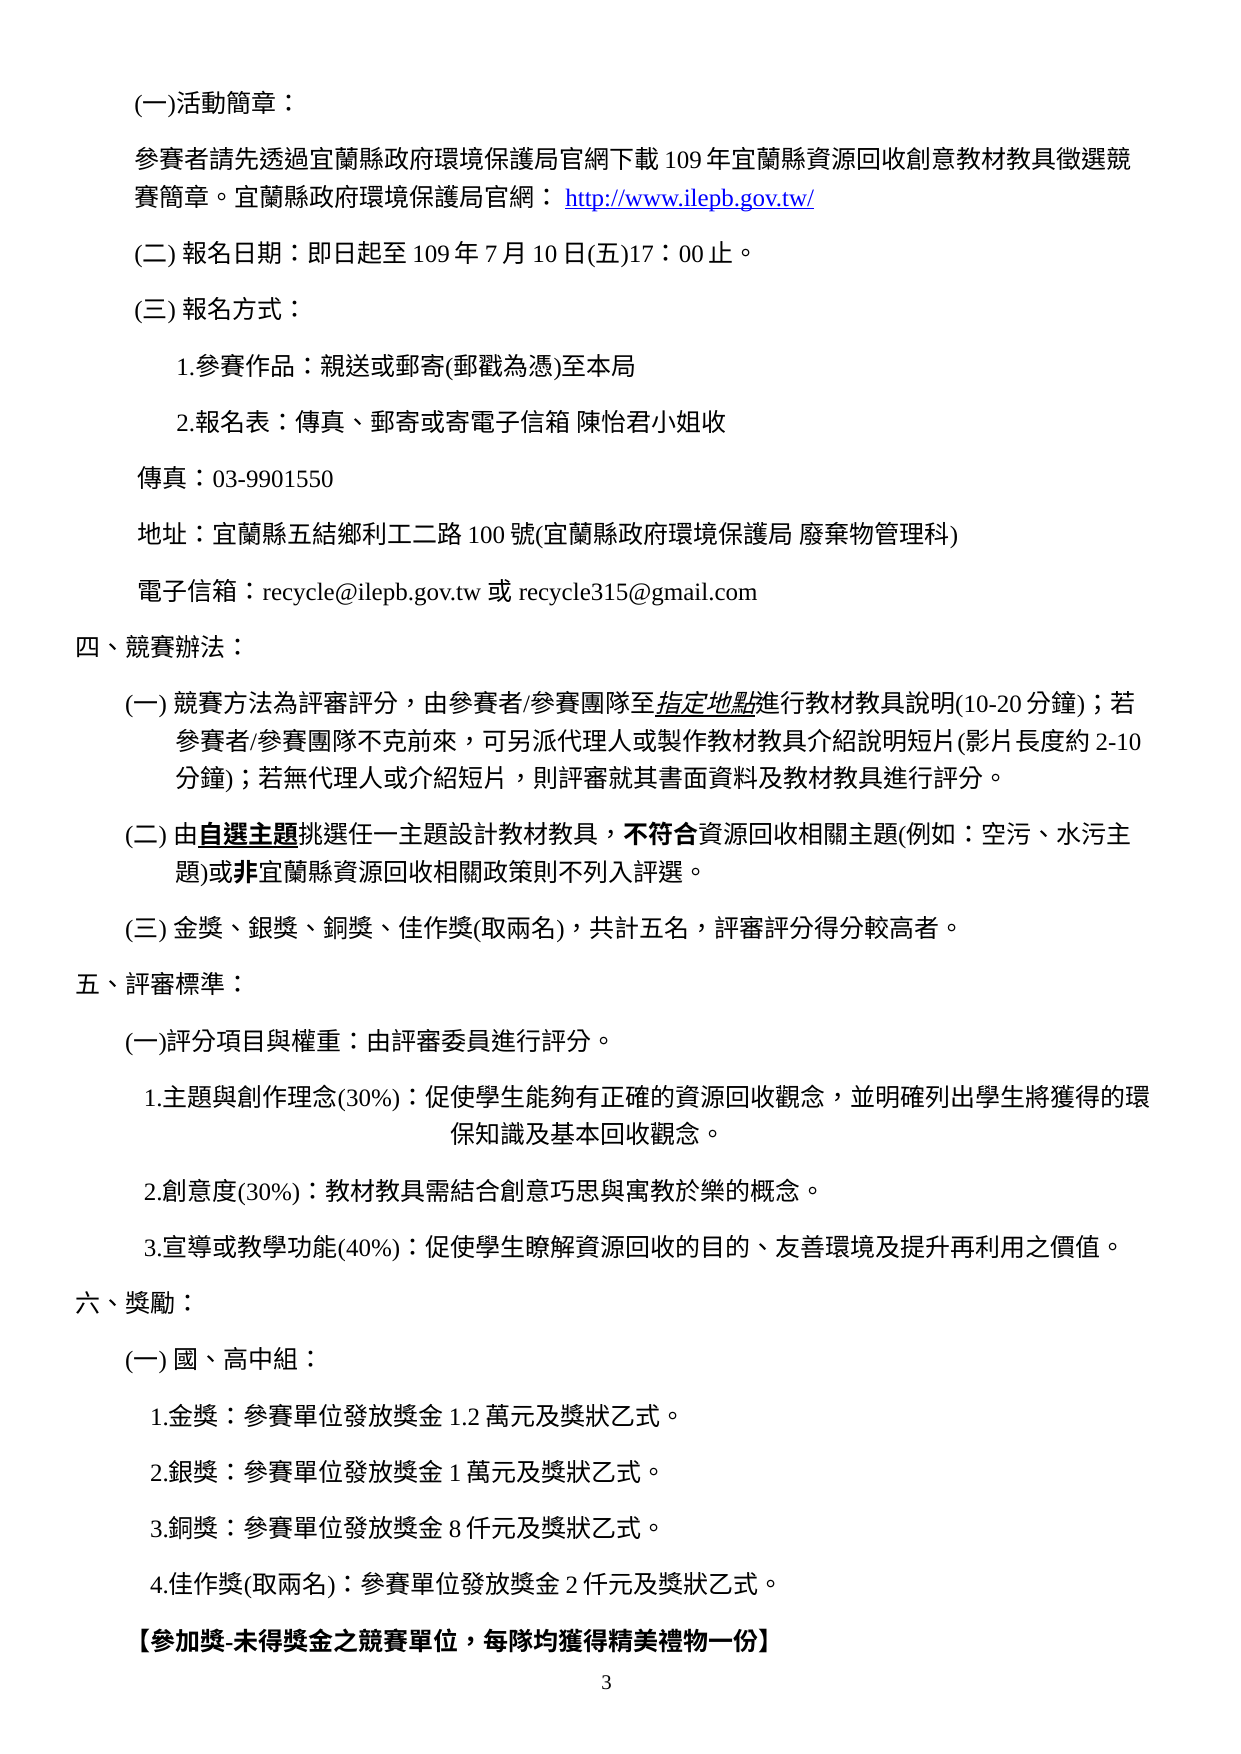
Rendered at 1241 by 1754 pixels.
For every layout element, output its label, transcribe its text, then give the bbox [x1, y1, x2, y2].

text (三) 報名方式： [134, 289, 1173, 327]
text 1.主題與創作理念(30%)：促使學生能夠有正確的資源回收觀念，並明確列出學生將獲得的環保知識及基本回收觀念。 [125, 1077, 1173, 1152]
text 四、競賽辦法： [75, 627, 1143, 664]
text (一)評分項目與權重：由評審委員進行評分。 [75, 1021, 1173, 1058]
text 2.報名表：傳真、郵寄或寄電子信箱 陳怡君小姐收 [176, 402, 1112, 439]
text (一) 國、高中組： [75, 1339, 1173, 1377]
text 2.銀獎：參賽單位發放獎金1萬元及獎狀乙式。 [75, 1452, 1173, 1489]
text (一) 競賽方法為評審評分，由參賽者/參賽團隊至指定地點進行教材教具說明(10-20分鐘)；若參賽者/參賽團隊不克前來，可另派代理人或製作教材教具介紹說明短片(影片長度約2-10分鐘)；若無代理人或介紹短片，則評審就其書面資料及教材教具進行評分。 [125, 683, 1143, 796]
text 【參加獎-未得獎金之競賽單位，每隊均獲得精美禮物一份】 [125, 1621, 1173, 1658]
text 地址：宜蘭縣五結鄉利工二路100號(宜蘭縣政府環境保護局 廢棄物管理科) [75, 514, 1173, 552]
text 電子信箱：recycle@ilepb.gov.tw 或 recycle315@gmail.com [75, 571, 1173, 608]
text 2.創意度(30%)：教材教具需結合創意巧思與寓教於樂的概念。 [75, 1171, 1173, 1208]
text 傳真：03-9901550 [75, 458, 1173, 496]
text 1.金獎：參賽單位發放獎金1.2萬元及獎狀乙式。 [75, 1396, 1173, 1433]
text (三) 金獎、銀獎、銅獎、佳作獎(取兩名)，共計五名，評審評分得分較高者。 [125, 908, 1143, 946]
text 參賽者請先透過宜蘭縣政府環境保護局官網下載109年宜蘭縣資源回收創意教材教具徵選競賽簡章。宜蘭縣政府環境保護局官網： http://www.ilepb.gov.tw/ [134, 139, 1143, 214]
text 4.佳作獎(取兩名)：參賽單位發放獎金2仟元及獎狀乙式。 [75, 1564, 1173, 1602]
text 五、評審標準： [75, 964, 1173, 1002]
text 1.參賽作品：親送或郵寄(郵戳為憑)至本局 [75, 346, 1173, 383]
text (一)活動簡章： [134, 83, 1173, 121]
text (二) 由自選主題挑選任一主題設計教材教具，不符合資源回收相關主題(例如：空污、水污主題)或非宜蘭縣資源回收相關政策則不列入評選。 [125, 814, 1143, 889]
text (二) 報名日期：即日起至109年7月10日(五)17：00止。 [134, 233, 1173, 271]
text 六、獎勵： [75, 1283, 1173, 1321]
text 3.宣導或教學功能(40%)：促使學生瞭解資源回收的目的、友善環境及提升再利用之價值。 [75, 1227, 1173, 1264]
text 3.銅獎：參賽單位發放獎金8仟元及獎狀乙式。 [75, 1508, 1173, 1546]
